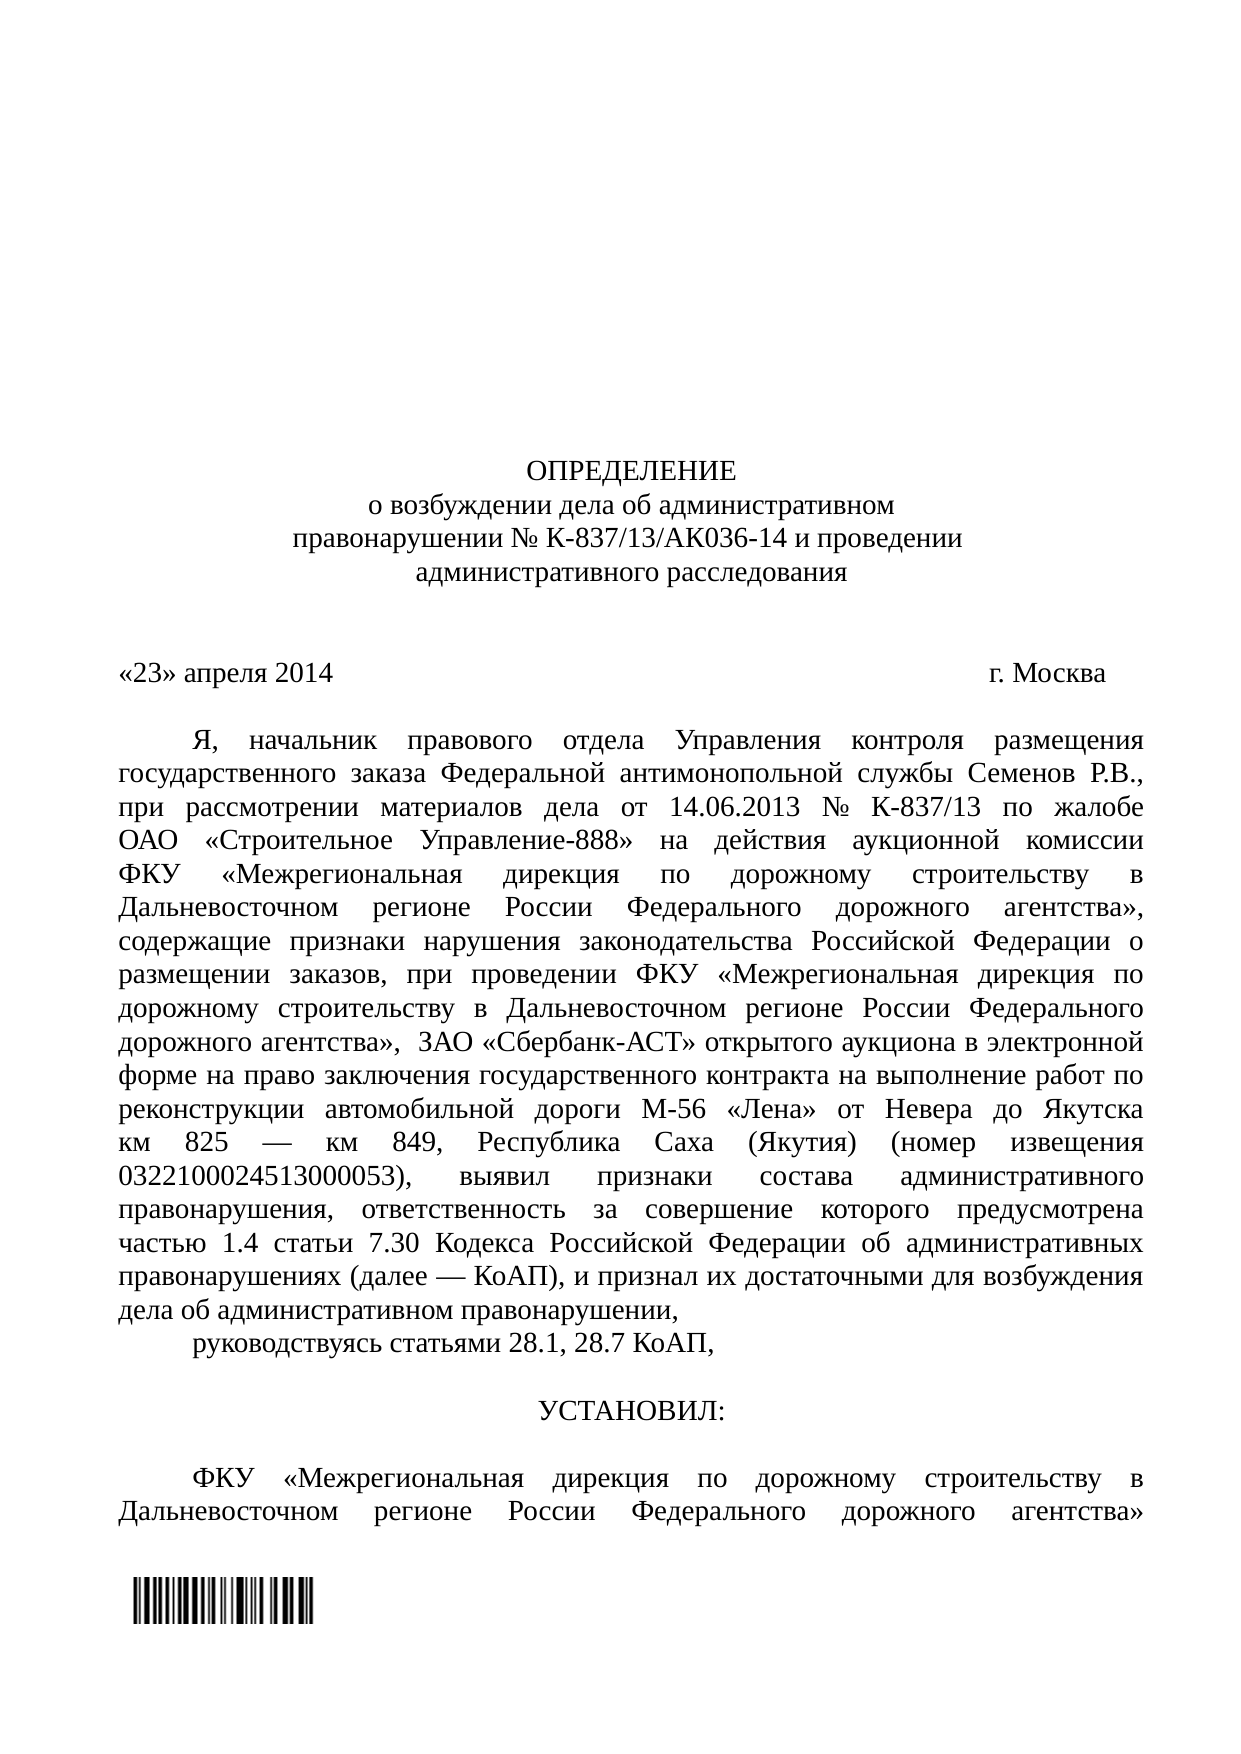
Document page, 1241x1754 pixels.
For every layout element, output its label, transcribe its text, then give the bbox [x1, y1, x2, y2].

text правонарушении № К-837/13/АК036-14 и проведении [118, 521, 1145, 554]
text административного расследования [118, 554, 1145, 588]
picture [118, 1577, 331, 1624]
text УСТАНОВИЛ: [118, 1393, 1145, 1426]
text о возбуждении дела об административном [118, 487, 1145, 521]
text «23» апреля 2014 г. Москва [118, 655, 1145, 688]
text руководствуясь статьями 28.1, 28.7 КоАП, [118, 1326, 1145, 1359]
text Я, начальник правового отдела Управления контроля размещения государственного заказа Федеральной антимонопольной службы Семенов Р.В., при рассмотрении материалов дела от 14.06.2013 № К-837/13 по жалобе ОАО «Строительное Управление-888» на действия аукционной комиссии ФКУ «Межрегиональная дирекция по дорожному строительству в Дальневосточном регионе России Федерального дорожного агентства», содержащие признаки нарушения законодательства Российской Федерации о размещении заказов, при проведении ФКУ «Межрегиональная дирекция по дорожному строительству в Дальневосточном регионе России Федерального дорожного агентства», ЗАО «Сбербанк-АСТ» открытого аукциона в электронной форме на право заключения государственного контракта на выполнение работ по реконструкции автомобильной дороги М-56 «Лена» от Невера до Якутска км 825 — км 849, Республика Саха (Якутия) (номер извещения 0322100024513000053), выявил признаки состава административного правонарушения, ответственность за совершение которого предусмотрена частью 1.4 статьи 7.30 Кодекса Российской Федерации об административных правонарушениях (далее — КоАП), и признал их достаточными для возбуждения дела об административном правонарушении, [118, 722, 1145, 1326]
text ОПРЕДЕЛЕНИЕ [118, 453, 1145, 487]
text ФКУ «Межрегиональная дирекция по дорожному строительству в Дальневосточном регионе России Федерального дорожного агентства» [118, 1460, 1145, 1527]
